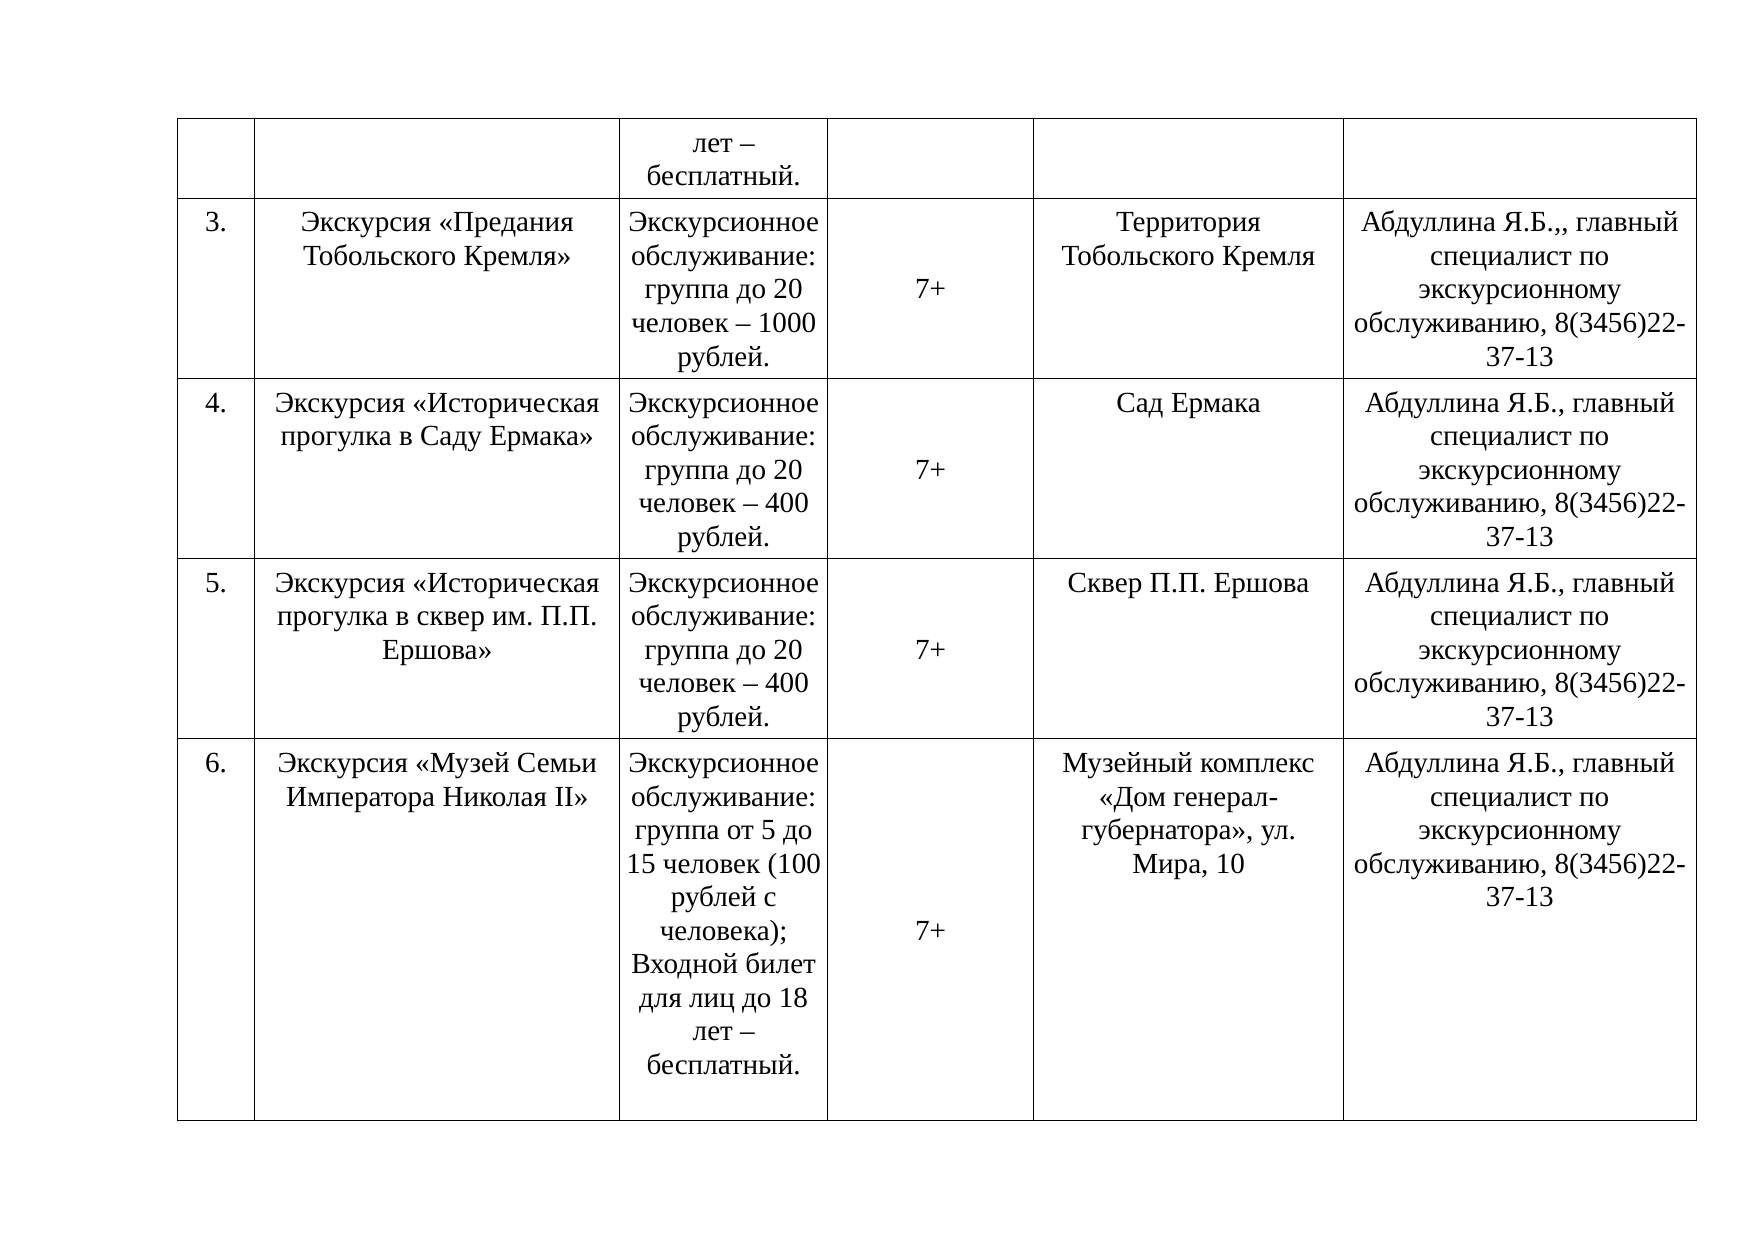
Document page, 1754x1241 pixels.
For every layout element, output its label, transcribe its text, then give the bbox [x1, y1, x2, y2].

table_cell Экскурсия «Историческая прогулка в сквер им. П.П. Ершова» [255, 559, 619, 738]
table_cell [255, 119, 619, 198]
table_cell Территория Тобольского Кремля [1034, 199, 1343, 378]
table_cell Экскурсия «Предания Тобольского Кремля» [255, 199, 619, 378]
table_cell Абдуллина Я.Б., главный специалист по экскурсионному обслуживанию, 8(3456)22-37-13 [1344, 739, 1696, 1120]
table_cell Экскурсия «Музей Семьи Императора Николая II» [255, 739, 619, 1120]
table_cell Экскурсионное обслуживание: группа от 5 до 15 человек (100 рублей с человека); Входной билет для лиц до 18 лет – бесплатный. [620, 739, 827, 1120]
table_cell 7+ [828, 559, 1033, 738]
table_cell 5. [178, 559, 254, 738]
table_cell 7+ [828, 739, 1033, 1120]
table_cell Экскурсионное обслуживание: группа до 20 человек – 400 рублей. [620, 559, 827, 738]
table_cell 3. [178, 199, 254, 378]
table_cell лет – бесплатный. [620, 119, 827, 198]
table_cell 7+ [828, 379, 1033, 558]
table_cell Экскурсионное обслуживание: группа до 20 человек – 1000 рублей. [620, 199, 827, 378]
table_cell Абдуллина Я.Б.,, главный специалист по экскурсионному обслуживанию, 8(3456)22-37-13 [1344, 199, 1696, 378]
table_cell [828, 119, 1033, 198]
table_cell [1344, 119, 1696, 198]
table_cell Экскурсия «Историческая прогулка в Саду Ермака» [255, 379, 619, 558]
table_cell Сад Ермака [1034, 379, 1343, 558]
table_cell Сквер П.П. Ершова [1034, 559, 1343, 738]
table_cell Абдуллина Я.Б., главный специалист по экскурсионному обслуживанию, 8(3456)22-37-13 [1344, 559, 1696, 738]
table_cell 6. [178, 739, 254, 1120]
table_cell [1034, 119, 1343, 198]
table_cell Абдуллина Я.Б., главный специалист по экскурсионному обслуживанию, 8(3456)22-37-13 [1344, 379, 1696, 558]
table_cell 4. [178, 379, 254, 558]
table_cell [178, 119, 254, 198]
table_cell 7+ [828, 199, 1033, 378]
table_cell Экскурсионное обслуживание: группа до 20 человек – 400 рублей. [620, 379, 827, 558]
table_cell Музейный комплекс «Дом генерал-губернатора», ул. Мира, 10 [1034, 739, 1343, 1120]
